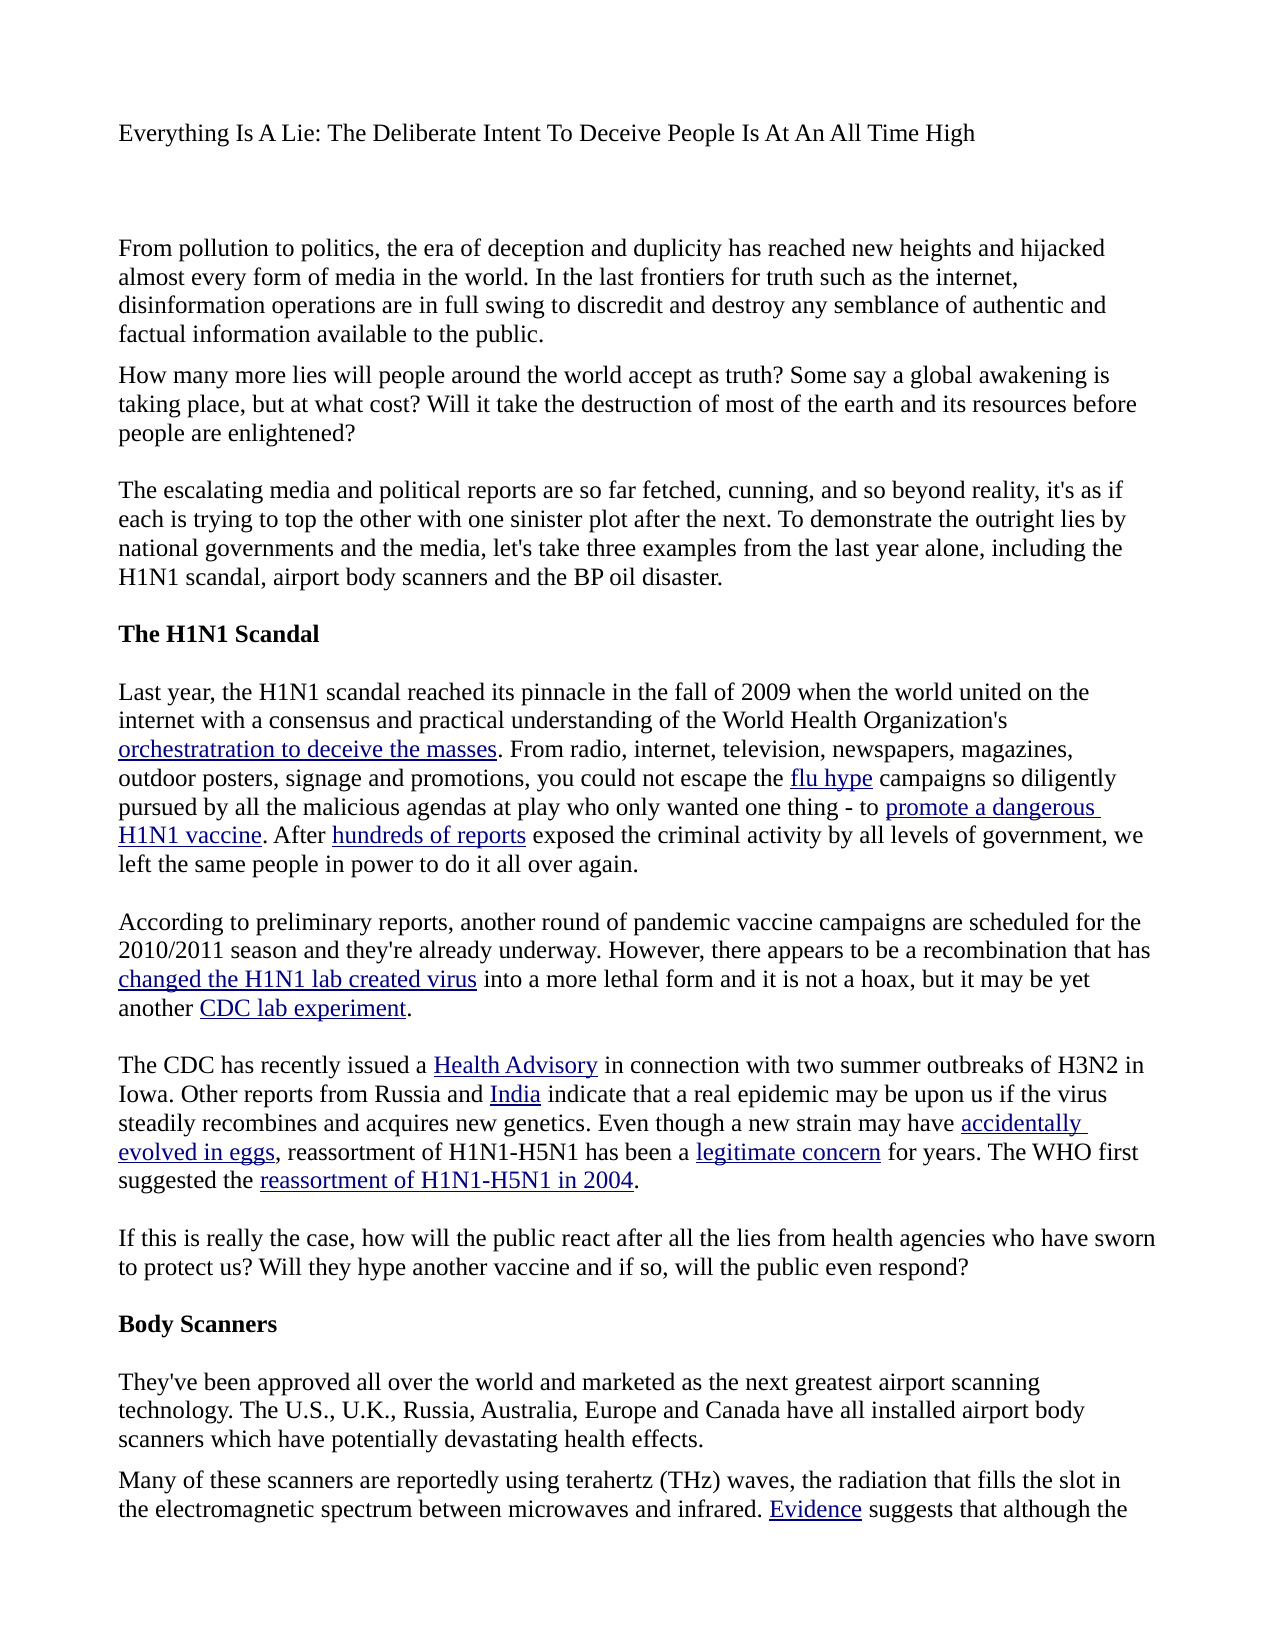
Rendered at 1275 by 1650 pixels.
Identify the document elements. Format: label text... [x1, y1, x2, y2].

text Everything Is A Lie: The Deliberate Intent To Deceive People Is At An All Time High [118, 118, 1157, 204]
text Many of these scanners are reportedly using terahertz (THz) waves, the radiation that fills the slot in the electromagnetic spectrum between microwaves and infrared. Evidence suggests that although the [118, 1466, 1157, 1523]
text From pollution to politics, the era of deception and duplicity has reached new heights and hijacked almost every form of media in the world. In the last frontiers for truth such as the internet, disinformation operations are in full swing to discredit and destroy any semblance of authentic and factual information available to the public. [118, 233, 1157, 348]
text How many more lies will people around the world accept as truth? Some say a global awakening is taking place, but at what cost? Will it take the destruction of most of the earth and its resources before people are enlightened? The escalating media and political reports are so far fetched, cunning, and so beyond reality, it's as if each is trying to top the other with one sinister plot after the next. To demonstrate the outright lies by national governments and the media, let's take three examples from the last year alone, including the H1N1 scandal, airport body scanners and the BP oil disaster. The H1N1 Scandal Last year, the H1N1 scandal reached its pinnacle in the fall of 2009 when the world united on the internet with a consensus and practical understanding of the World Health Organization's orchestratration to deceive the masses. From radio, internet, television, newspapers, magazines, outdoor posters, signage and promotions, you could not escape the flu hype campaigns so diligently pursued by all the malicious agendas at play who only wanted one thing - to promote a dangerous H1N1 vaccine. After hundreds of reports exposed the criminal activity by all levels of government, we left the same people in power to do it all over again. According to preliminary reports, another round of pandemic vaccine campaigns are scheduled for the 2010/2011 season and they're already underway. However, there appears to be a recombination that has changed the H1N1 lab created virus into a more lethal form and it is not a hoax, but it may be yet another CDC lab experiment. The CDC has recently issued a Health Advisory in connection with two summer outbreaks of H3N2 in Iowa. Other reports from Russia and India indicate that a real epidemic may be upon us if the virus steadily recombines and acquires new genetics. Even though a new strain may have accidentally evolved in eggs, reassortment of H1N1-H5N1 has been a legitimate concern for years. The WHO first suggested the reassortment of H1N1-H5N1 in 2004. If this is really the case, how will the public react after all the lies from health agencies who have sworn to protect us? Will they hype another vaccine and if so, will the public even respond? Body Scanners They've been approved all over the world and marketed as the next greatest airport scanning technology. The U.S., U.K., Russia, Australia, Europe and Canada have all installed airport body scanners which have potentially devastating health effects. [118, 361, 1157, 1453]
